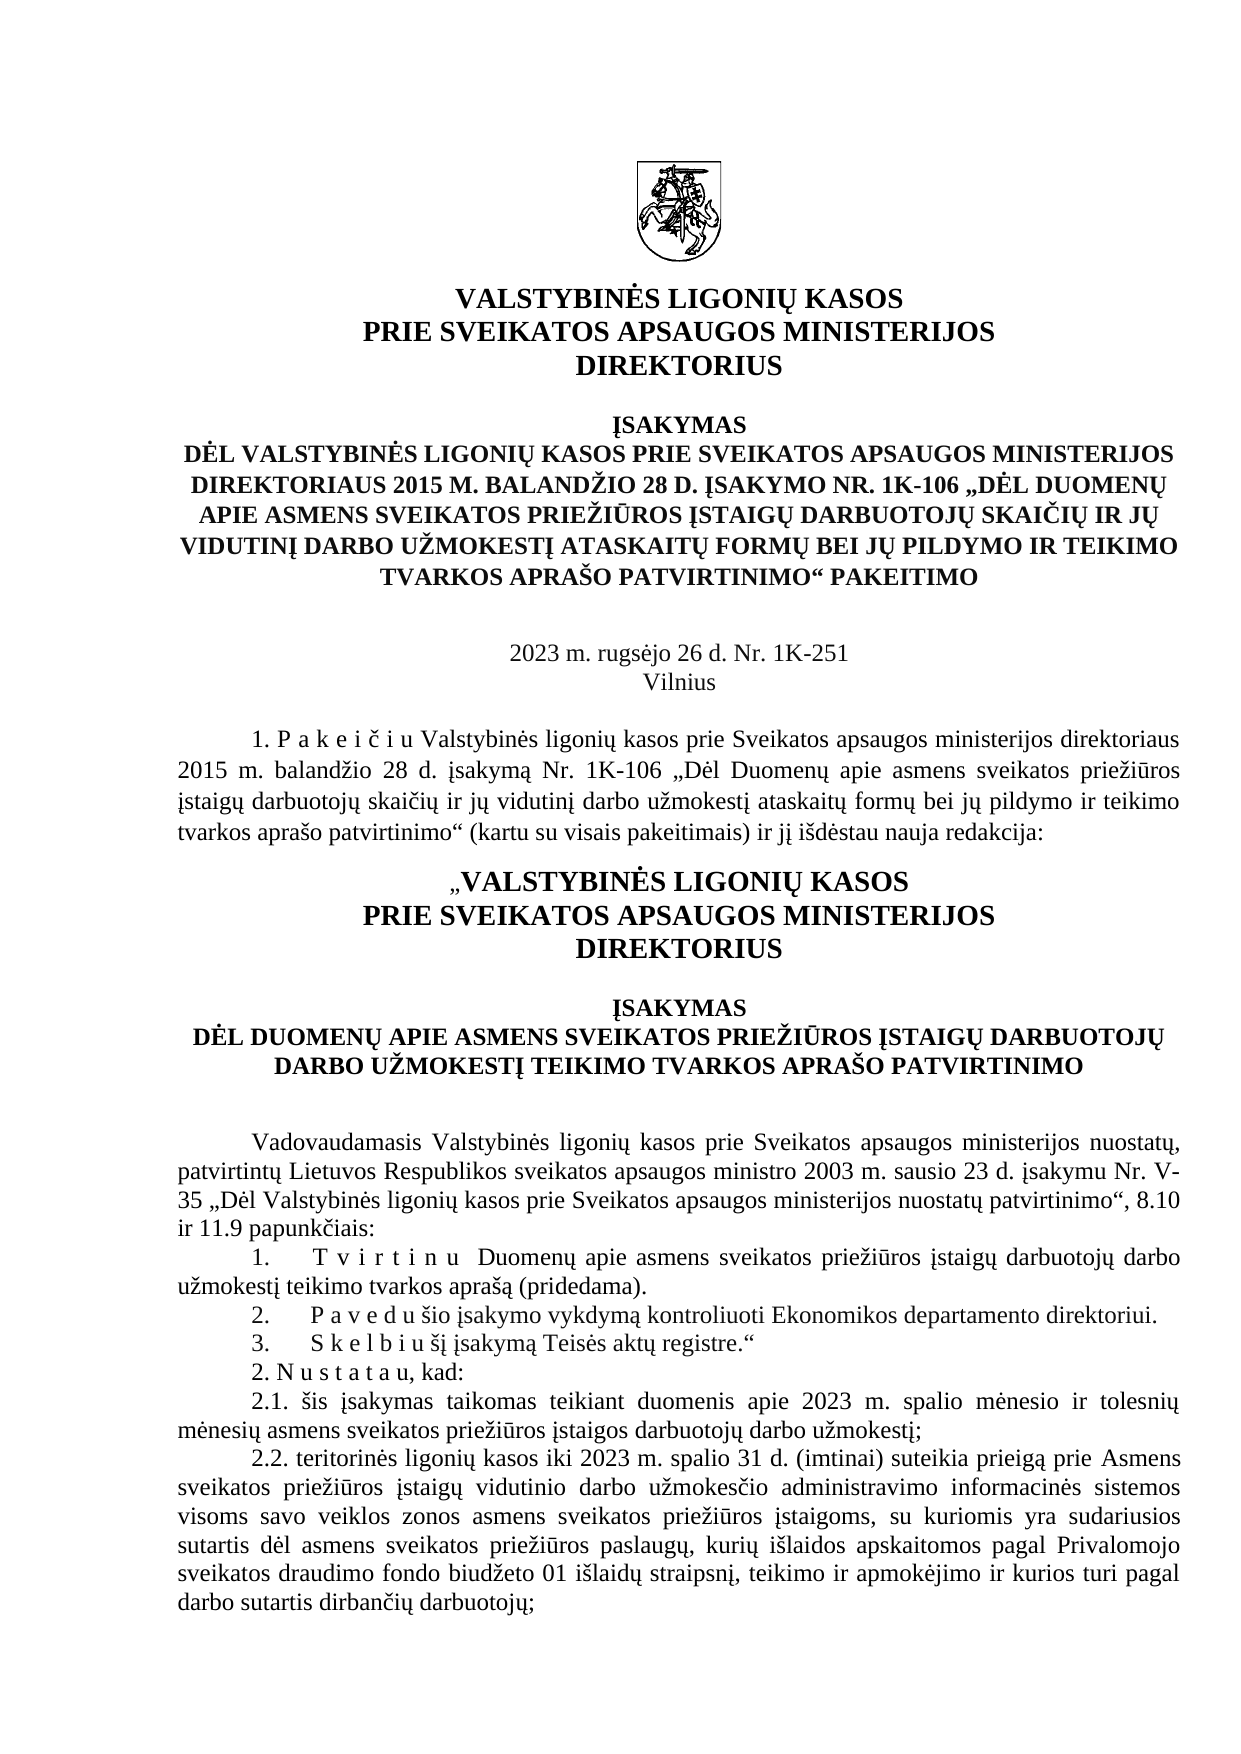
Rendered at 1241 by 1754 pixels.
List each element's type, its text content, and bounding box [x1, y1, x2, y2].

text 2.2. teritorinės ligonių kasos iki 2023 m. spalio 31 d. (imtinai) suteikia prieigą prie Asmens sveikatos priežiūros įstaigų vidutinio darbo užmokesčio administravimo informacinės sistemos visoms savo veiklos zonos asmens sveikatos priežiūros įstaigoms, su kuriomis yra sudariusios sutartis dėl asmens sveikatos priežiūros paslaugų, kurių išlaidos apskaitomos pagal Privalomojo sveikatos draudimo fondo biudžeto 01 išlaidų straipsnį, teikimo ir apmokėjimo ir kurios turi pagal darbo sutartis dirbančių darbuotojų; [177, 1443, 1181, 1616]
text Vilnius [177, 667, 1181, 696]
text 3. S k e l b i u šį įsakymą Teisės aktų registre.“ [177, 1328, 1181, 1357]
text Vadovaudamasis Valstybinės ligonių kasos prie Sveikatos apsaugos ministerijos nuostatų, patvirtintų Lietuvos Respublikos sveikatos apsaugos ministro 2003 m. sausio 23 d. įsakymu Nr. V-35 „Dėl Valstybinės ligonių kasos prie Sveikatos apsaugos ministerijos nuostatų patvirtinimo“, 8.10 ir 11.9 papunkčiais: [177, 1127, 1181, 1242]
text DĖL DUOMENŲ APIE ASMENS SVEIKATOS PRIEŽIŪROS ĮSTAIGŲ DARBUOTOJŲ DARBO UŽMOKESTĮ TEIKIMO TVARKOS APRAŠO PATVIRTINIMO [177, 1022, 1181, 1080]
text ĮSAKYMAS [177, 993, 1181, 1022]
text 1. P a k e i č i u Valstybinės ligonių kasos prie Sveikatos apsaugos ministerijos direktoriaus 2015 m. balandžio 28 d. įsakymą Nr. 1K-106 „Dėl Duomenų apie asmens sveikatos priežiūros įstaigų darbuotojų skaičių ir jų vidutinį darbo užmokestį ataskaitų formų bei jų pildymo ir teikimo tvarkos aprašo patvirtinimo“ (kartu su visais pakeitimais) ir jį išdėstau nauja redakcija: [177, 724, 1181, 845]
text PRIE SVEIKATOS APSAUGOS MINISTERIJOS [177, 314, 1181, 348]
text ĮSAKYMAS [177, 410, 1181, 439]
text PRIE SVEIKATOS APSAUGOS MINISTERIJOS [177, 898, 1181, 931]
text DIREKTORIUS [177, 931, 1181, 965]
text 2.1. šis įsakymas taikomas teikiant duomenis apie 2023 m. spalio mėnesio ir tolesnių mėnesių asmens sveikatos priežiūros įstaigos darbuotojų darbo užmokestį; [177, 1386, 1181, 1443]
text 2. P a v e d u šio įsakymo vykdymą kontroliuoti Ekonomikos departamento direktoriui. [177, 1300, 1181, 1328]
text VALSTYBINĖS LIGONIŲ KASOS [177, 281, 1181, 314]
text DIREKTORIUS [177, 348, 1181, 381]
text 2. N u s t a t a u, kad: [177, 1357, 1181, 1386]
text 2023 m. rugsėjo 26 d. Nr. 1K-251 [177, 638, 1181, 667]
text 1. T v i r t i n u Duomenų apie asmens sveikatos priežiūros įstaigų darbuotojų darbo užmokestį teikimo tvarkos aprašą (pridedama). [177, 1242, 1181, 1300]
text dėl valstybinės ligonių kasos prie sveikatos apsaugos ministerijos direktoriaus 2015 m. balandžio 28 d. įsakymo Nr. 1K-106 „DĖL DUOMENŲ APIE ASMENS SVEIKATOS PRIEŽIŪROS ĮSTAIGŲ DARBUOTOJŲ SKAIČIŲ IR JŲ VIDUTINĮ DARBO UŽMOKESTĮ ataskaitų formų bei jų pildymo ir teikimo tvarkos aprašo PATVIRTINIMO“ pakeitimo [177, 439, 1181, 591]
text „VALSTYBINĖS LIGONIŲ KASOS [177, 864, 1181, 898]
